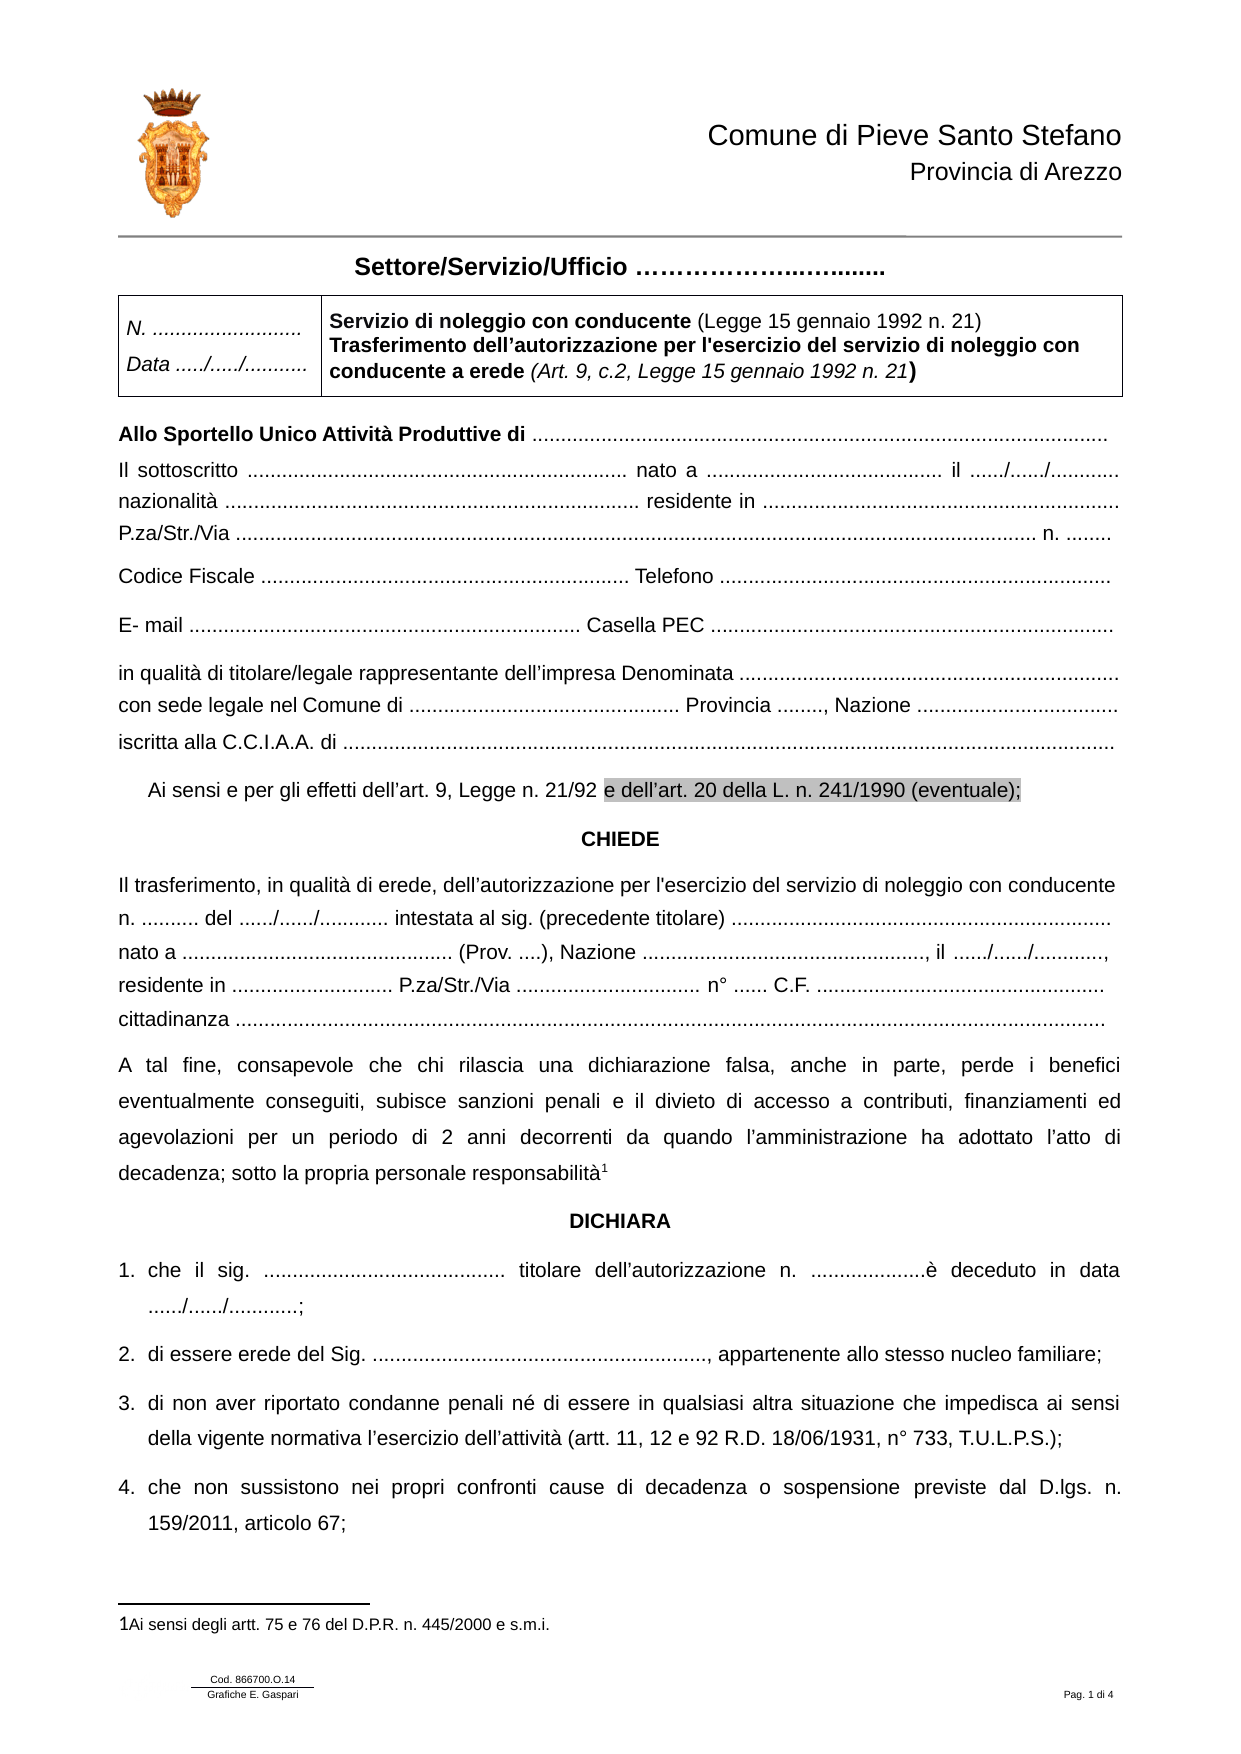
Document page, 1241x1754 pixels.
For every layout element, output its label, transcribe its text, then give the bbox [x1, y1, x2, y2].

text Provincia di Arezzo [224, 157, 1122, 185]
text Comune di Pieve Santo Stefano [224, 118, 1122, 152]
text Settore/Servizio/Ufficio ………………...…........ [118, 252, 1122, 281]
text Codice Fiscale ................................................................ Telefono .................................................................... [118, 564, 1122, 588]
text Ai sensi e per gli effetti dell’art. 9, Legge n. 21/92 e dell’art. 20 della L. n. 241/1990 (eventuale); [118, 778, 1122, 802]
text iscritta alla C.C.I.A.A. di ...................................................................................................................................... [118, 730, 1122, 754]
text Allo Sportello Unico Attività Produttive di .................................................................................................... [118, 422, 1122, 446]
table_header N. .......................... Data ...../...../........... [119, 296, 321, 396]
text Ai sensi degli artt. 75 e 76 del D.P.R. n. 445/2000 e s.m.i. [118, 1610, 1122, 1636]
picture [122, 87, 224, 219]
table_header Servizio di noleggio con conducente (Legge 15 gennaio 1992 n. 21) Trasferimento dell’autorizzazione per l'esercizio del servizio di noleggio con conducente a erede (Art. 9, c.2, Legge 15 gennaio 1992 n. 21) [322, 296, 1122, 396]
subtitle Il trasferimento, in qualità di erede, dell’autorizzazione per l'esercizio del servizio di noleggio con conducente n. .......... del ....../....../............ intestata al sig. (precedente titolare) .................................................................. nato a ............................................... (Prov. ....), Nazione ................................................., il ....../....../............, residente in ............................ P.za/Str./Via ................................ n° ...... C.F. .................................................. cittadinanza ....................................................................................................................................................... [118, 873, 1122, 1031]
list di essere erede del Sig. .........................................................., appartenente allo stesso nucleo familiare; [118, 1342, 1122, 1366]
subtitle DICHIARA [118, 1209, 1122, 1233]
list che il sig. .......................................... titolare dell’autorizzazione n. ....................è deceduto in data ....../....../............; [118, 1257, 1122, 1317]
list che non sussistono nei propri confronti cause di decadenza o sospensione previste dal D.lgs. n. 159/2011, articolo 67; [118, 1475, 1122, 1534]
text con sede legale nel Comune di ............................................... Provincia ........, Nazione ................................... [118, 693, 1122, 717]
subtitle CHIEDE [118, 827, 1122, 851]
text in qualità di titolare/legale rappresentante dell’impresa Denominata .................................................................. [118, 661, 1122, 685]
list di non aver riportato condanne penali né di essere in qualsiasi altra situazione che impedisca ai sensi della vigente normativa l’esercizio dell’attività (artt. 11, 12 e 92 R.D. 18/06/1931, n° 733, T.U.L.P.S.); [118, 1390, 1122, 1450]
text A tal fine, consapevole che chi rilascia una dichiarazione falsa, anche in parte, perde i benefici eventualmente conseguiti, subisce sanzioni penali e il divieto di accesso a contributi, finanziamenti ed agevolazioni per un periodo di 2 anni decorrenti da quando l’amministrazione ha adottato l’atto di decadenza; sotto la propria personale responsabilità [118, 1053, 1122, 1184]
text Il sottoscritto .................................................................. nato a ......................................... il ....../....../............ nazionalità ........................................................................ residente in .............................................................. P.za/Str./Via ........................................................................................................................................... n. ........ [118, 458, 1122, 544]
text E- mail .................................................................... Casella PEC ...................................................................... [118, 612, 1122, 636]
